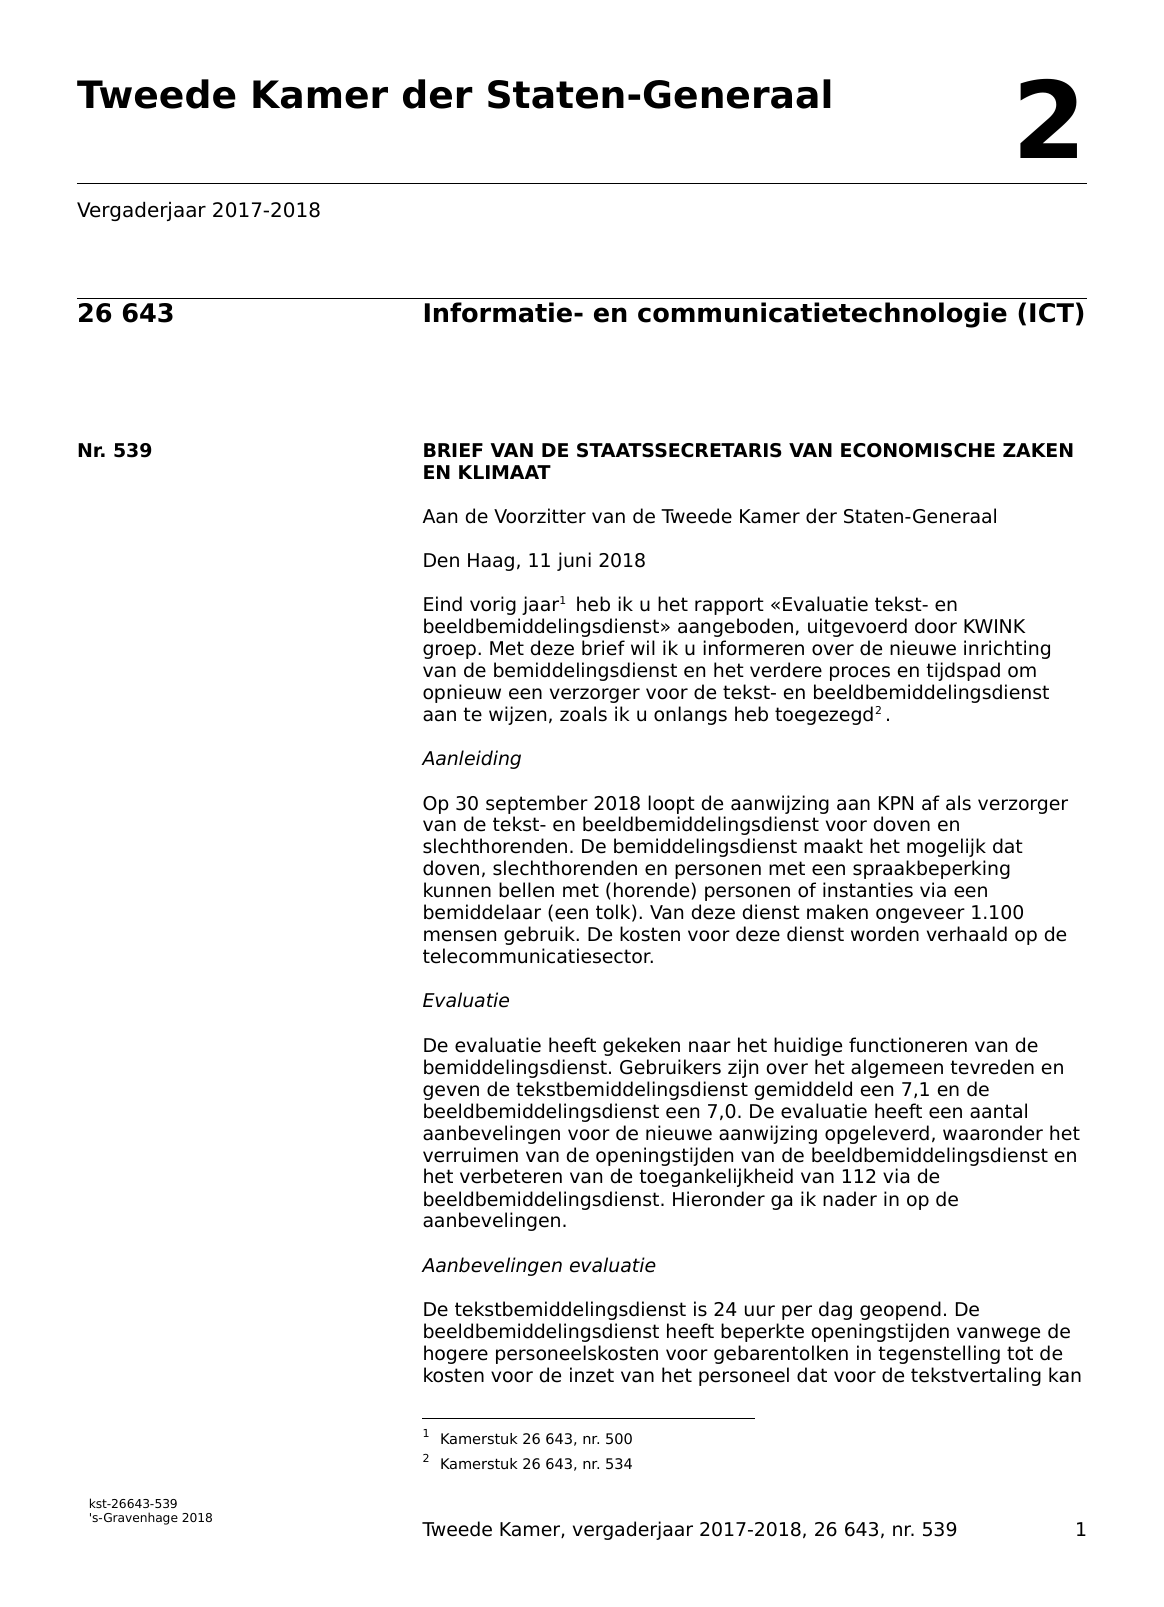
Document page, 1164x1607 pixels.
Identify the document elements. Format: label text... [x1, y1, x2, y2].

text De evaluatie heeft gekeken naar het huidige functioneren van de bemiddelingsdienst. Gebruikers zijn over het algemeen tevreden en geven de tekstbemiddelingsdienst gemiddeld een 7,1 en de beeldbemiddelingsdienst een 7,0. De evaluatie heeft een aantal aanbevelingen voor de nieuwe aanwijzing opgeleverd, waaronder het verruimen van de openingstijden van de beeldbemiddelingsdienst en het verbeteren van de toegankelijkheid van 112 via de beeldbemiddelingsdienst. Hieronder ga ik nader in op de aanbevelingen. [422, 1034, 1087, 1232]
table_header Tweede Kamer der Staten-Generaal [77, 59, 886, 183]
subtitle 26 643 Informatie- en communicatietechnologie (ICT) [77, 299, 1087, 329]
text Aan de Voorzitter van de Tweede Kamer der Staten-Generaal [422, 506, 1087, 528]
subtitle Evaluatie [422, 990, 1087, 1012]
text 's-Gravenhage 2018 [88, 1511, 323, 1525]
text Den Haag, 11 juni 2018 [422, 550, 1087, 572]
text Kamerstuk 26 643, nr. 500 [422, 1427, 1087, 1449]
text kst-26643-539 [88, 1497, 323, 1511]
subtitle Aanleiding [422, 748, 1087, 770]
subtitle Nr. 539 BRIEF VAN DE STAATSSECRETARIS VAN ECONOMISCHE ZAKEN EN KLIMAAT [77, 440, 1087, 484]
table_cell Vergaderjaar 2017-2018 [77, 184, 1087, 298]
text Op 30 september 2018 loopt de aanwijzing aan KPN af als verzorger van de tekst- en beeldbemiddelingsdienst voor doven en slechthorenden. De bemiddelingsdienst maakt het mogelijk dat doven, slechthorenden en personen met een spraakbeperking kunnen bellen met (horende) personen of instanties via een bemiddelaar (een tolk). Van deze dienst maken ongeveer 1.100 mensen gebruik. De kosten voor deze dienst worden verhaald op de telecommunicatiesector. [422, 792, 1087, 968]
subtitle Aanbevelingen evaluatie [422, 1254, 1087, 1277]
table_header 2 [886, 59, 1087, 183]
text Eind vorig jaar heb ik u het rapport «Evaluatie tekst- en beeldbemiddelingsdienst» aangeboden, uitgevoerd door KWINK groep. Met deze brief wil ik u informeren over de nieuwe inrichting van de bemiddelingsdienst en het verdere proces en tijdspad om opnieuw een verzorger voor de tekst- en beeldbemiddelingsdienst aan te wijzen, zoals ik u onlangs heb toegezegd. [422, 594, 1087, 726]
text Kamerstuk 26 643, nr. 534 [422, 1452, 1087, 1474]
text De tekstbemiddelingsdienst is 24 uur per dag geopend. De beeldbemiddelingsdienst heeft beperkte openingstijden vanwege de hogere personeelskosten voor gebarentolken in tegenstelling tot de kosten voor de inzet van het personeel dat voor de tekstvertaling kan [422, 1299, 1087, 1387]
